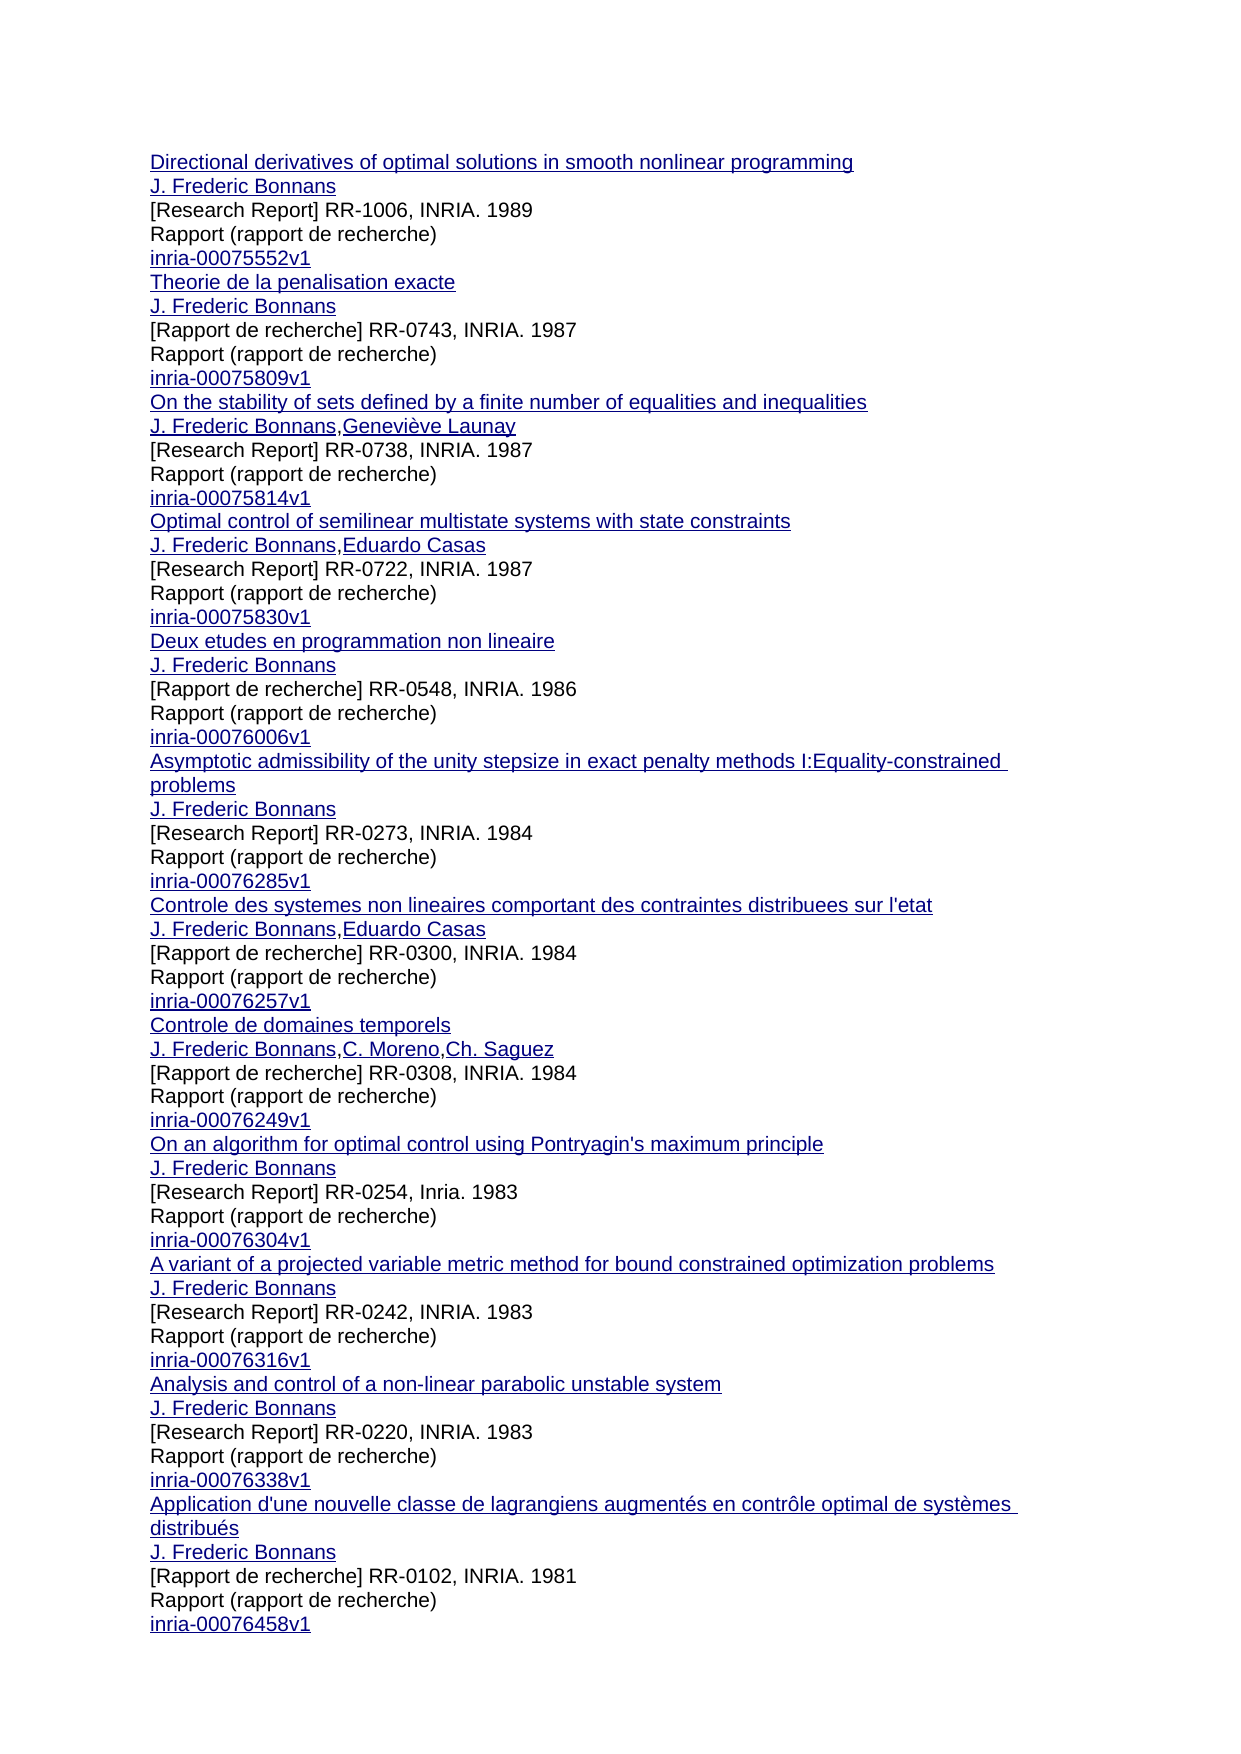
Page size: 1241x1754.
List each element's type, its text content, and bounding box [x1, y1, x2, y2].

table_cell Analysis and control of a non-linear parabolic unstable system J. Frederic Bonnans [Research Report] RR-0220, INRIA. 1983 Rapport (rapport de recherche) inria-00076338v1 [150, 1372, 1090, 1492]
table_cell Application d'une nouvelle classe de lagrangiens augmentés en contrôle optimal de systèmes distribués J. Frederic Bonnans [Rapport de recherche] RR-0102, INRIA. 1981 Rapport (rapport de recherche) inria-00076458v1 [150, 1492, 1090, 1635]
table_cell On an algorithm for optimal control using Pontryagin's maximum principle J. Frederic Bonnans [Research Report] RR-0254, Inria. 1983 Rapport (rapport de recherche) inria-00076304v1 [150, 1132, 1090, 1252]
table_cell Optimal control of semilinear multistate systems with state constraints J. Frederic Bonnans,Eduardo Casas [Research Report] RR-0722, INRIA. 1987 Rapport (rapport de recherche) inria-00075830v1 [150, 509, 1090, 629]
table_cell Controle des systemes non lineaires comportant des contraintes distribuees sur l'etat J. Frederic Bonnans,Eduardo Casas [Rapport de recherche] RR-0300, INRIA. 1984 Rapport (rapport de recherche) inria-00076257v1 [150, 893, 1090, 1012]
table_cell Theorie de la penalisation exacte J. Frederic Bonnans [Rapport de recherche] RR-0743, INRIA. 1987 Rapport (rapport de recherche) inria-00075809v1 [150, 270, 1090, 389]
table_cell A variant of a projected variable metric method for bound constrained optimization problems J. Frederic Bonnans [Research Report] RR-0242, INRIA. 1983 Rapport (rapport de recherche) inria-00076316v1 [150, 1252, 1090, 1372]
table_cell Asymptotic admissibility of the unity stepsize in exact penalty methods I:Equality-constrained problems J. Frederic Bonnans [Research Report] RR-0273, INRIA. 1984 Rapport (rapport de recherche) inria-00076285v1 [150, 749, 1090, 893]
table_cell Directional derivatives of optimal solutions in smooth nonlinear programming J. Frederic Bonnans [Research Report] RR-1006, INRIA. 1989 Rapport (rapport de recherche) inria-00075552v1 [150, 150, 1090, 270]
table_cell Controle de domaines temporels J. Frederic Bonnans,C. Moreno,Ch. Saguez [Rapport de recherche] RR-0308, INRIA. 1984 Rapport (rapport de recherche) inria-00076249v1 [150, 1013, 1090, 1132]
table_cell On the stability of sets defined by a finite number of equalities and inequalities J. Frederic Bonnans,Geneviève Launay [Research Report] RR-0738, INRIA. 1987 Rapport (rapport de recherche) inria-00075814v1 [150, 390, 1090, 509]
table_cell Deux etudes en programmation non lineaire J. Frederic Bonnans [Rapport de recherche] RR-0548, INRIA. 1986 Rapport (rapport de recherche) inria-00076006v1 [150, 629, 1090, 749]
